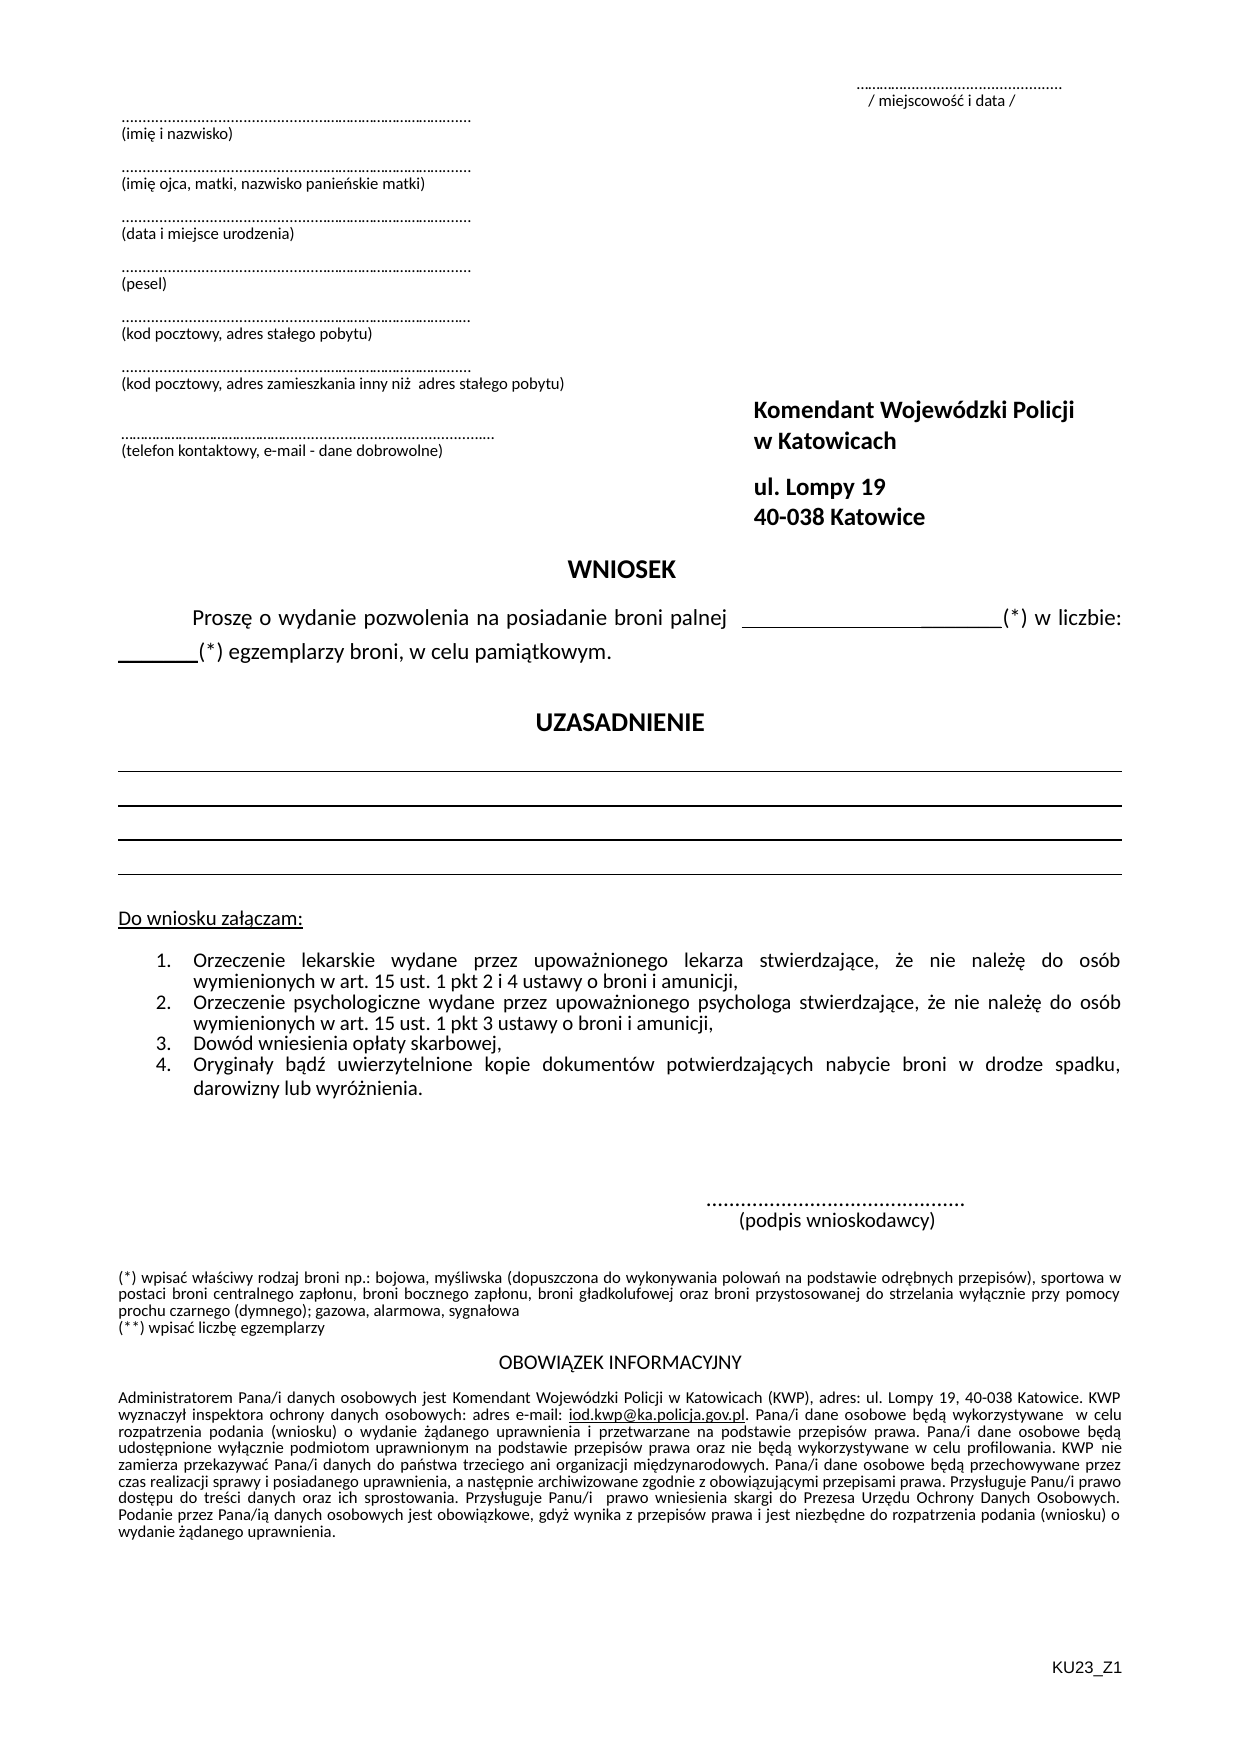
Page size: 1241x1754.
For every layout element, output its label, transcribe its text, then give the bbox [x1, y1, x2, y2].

text (**) wpisać liczbę egzemplarzy [118, 1321, 1122, 1337]
text Administratorem Pana/i danych osobowych jest Komendant Wojewódzki Policji w Katowicach (KWP), adres: ul. Lompy 19, 40-038 Katowice. KWP wyznaczył inspektora ochrony danych osobowych: adres e-mail: iod.kwp@ka.policja.gov.pl. Pana/i dane osobowe będą wykorzystywane w celu rozpatrzenia podania (wniosku) o wydanie żądanego uprawnienia i przetwarzane na podstawie przepisów prawa. Pana/i dane osobowe będą udostępnione wyłącznie podmiotom uprawnionym na podstawie przepisów prawa oraz nie będą wykorzystywane w celu profilowania. KWP nie zamierza przekazywać Pana/i danych do państwa trzeciego ani organizacji międzynarodowych. Pana/i dane osobowe będą przechowywane przez czas realizacji sprawy i posiadanego uprawnienia, a następnie archiwizowane zgodnie z obowiązującymi przepisami prawa. Przysługuje Panu/i prawo dostępu do treści danych oraz ich sprostowania. Przysługuje Panu/i prawo wniesienia skargi do Prezesa Urzędu Ochrony Danych Osobowych. Podanie przez Pana/ią danych osobowych jest obowiązkowe, gdyż wynika z przepisów prawa i jest niezbędne do rozpatrzenia podania (wniosku) o wydanie żądanego uprawnienia. [118, 1391, 1122, 1541]
text (data i miejsce urodzenia) [121, 227, 1122, 243]
text .................................................…………………………....... [121, 110, 1122, 127]
text .................................................…………………………....... [121, 360, 1122, 377]
list Dowód wniesienia opłaty skarbowej, [156, 1035, 1122, 1056]
text .................................................…………………………....… [121, 310, 1122, 327]
list Oryginały bądź uwierzytelnione kopie dokumentów potwierdzających nabycie broni w drodze spadku, darowizny lub wyróżnienia. [156, 1056, 1122, 1101]
text .................................................…………………………....... [121, 210, 1122, 227]
list Orzeczenie psychologiczne wydane przez upoważnionego psychologa stwierdzające, że nie należę do osób wymienionych w art. 15 ust. 1 pkt 3 ustawy o broni i amunicji, [156, 993, 1122, 1035]
text (kod pocztowy, adres zamieszkania inny niż adres stałego pobytu) [121, 377, 1122, 393]
text …………...................................... [637, 77, 1122, 93]
text (pesel) [121, 277, 1122, 293]
text WNIOSEK [121, 558, 1122, 585]
text (kod pocztowy, adres stałego pobytu) [121, 327, 1122, 343]
text (podpis wnioskodawcy) [706, 1212, 1122, 1233]
text Do wniosku załączam: [118, 910, 1122, 931]
text ……………………………………….............................................… [121, 427, 1122, 443]
list Orzeczenie lekarskie wydane przez upoważnionego lekarza stwierdzające, że nie należę do osób wymienionych w art. 15 ust. 1 pkt 2 i 4 ustawy o broni i amunicji, [156, 952, 1122, 993]
text (telefon kontaktowy, e-mail - dane dobrowolne) [121, 443, 1122, 460]
text ............................................. [706, 1189, 1122, 1212]
text .................................................…………………………....... [121, 260, 1122, 277]
text UZASADNIENIE [118, 711, 1122, 738]
text Proszę o wydanie pozwolenia na posiadanie broni palnej _______(*) w liczbie: _______(*) egzemplarzy broni, w celu pamiątkowym. [118, 608, 1122, 665]
text (imię ojca, matki, nazwisko panieńskie matki) [121, 177, 1122, 193]
text .................................................…………………………....... [121, 160, 1122, 177]
text (*) wpisać właściwy rodzaj broni np.: bojowa, myśliwska (dopuszczona do wykonywania polowań na podstawie odrębnych przepisów), sportowa w postaci broni centralnego zapłonu, broni bocznego zapłonu, broni gładkolufowej oraz broni przystosowanej do strzelania wyłącznie przy pomocy prochu czarnego (dymnego); gazowa, alarmowa, sygnałowa [118, 1271, 1122, 1321]
text OBOWIĄZEK INFORMACYJNY [118, 1354, 1122, 1375]
text (imię i nazwisko) [121, 127, 1122, 143]
text / miejscowość i data / [121, 93, 1122, 110]
